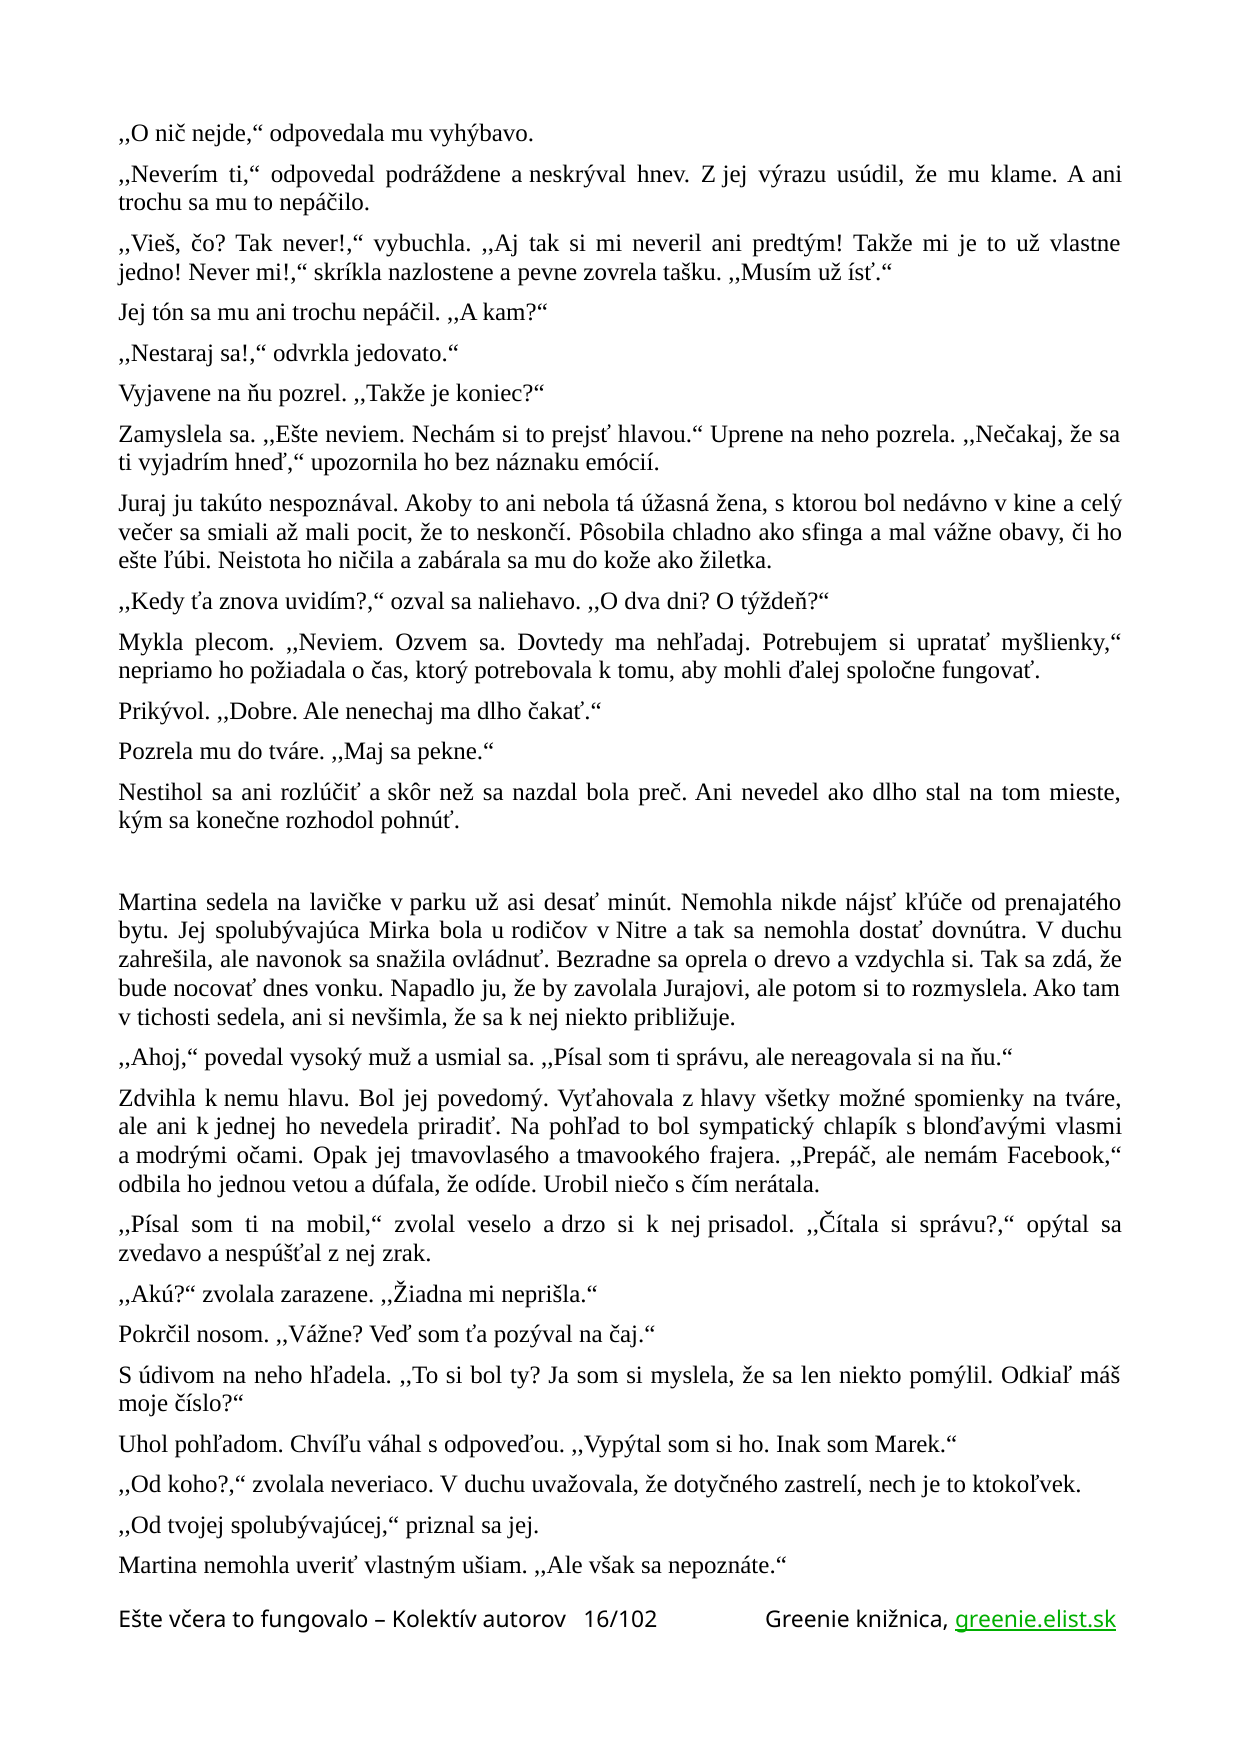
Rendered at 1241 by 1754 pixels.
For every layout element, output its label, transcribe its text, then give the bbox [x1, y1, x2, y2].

text Juraj ju takúto nespoznával. Akoby to ani nebola tá úžasná žena, s ktorou bol nedávno v kine a celý večer sa smiali až mali pocit, že to neskončí. Pôsobila chladno ako sfinga a mal vážne obavy, či ho ešte ľúbi. Neistota ho ničila a zabárala sa mu do kože ako žiletka. [118, 488, 1122, 574]
text ,,Kedy ťa znova uvidím?,“ ozval sa naliehavo. ,,O dva dni? O týždeň?“ [118, 586, 1122, 615]
text Pokrčil nosom. ,,Vážne? Veď som ťa pozýval na čaj.“ [118, 1319, 1122, 1348]
text S údivom na neho hľadela. ,,To si bol ty? Ja som si myslela, že sa len niekto pomýlil. Odkiaľ máš moje číslo?“ [118, 1360, 1122, 1417]
text Martina sedela na lavičke v parku už asi desať minút. Nemohla nikde nájsť kľúče od prenajatého bytu. Jej spolubývajúca Mirka bola u rodičov v Nitre a tak sa nemohla dostať dovnútra. V duchu zahrešila, ale navonok sa snažila ovládnuť. Bezradne sa oprela o drevo a vzdychla si. Tak sa zdá, že bude nocovať dnes vonku. Napadlo ju, že by zavolala Jurajovi, ale potom si to rozmyslela. Ako tam v tichosti sedela, ani si nevšimla, že sa k nej niekto približuje. [118, 887, 1122, 1030]
text Uhol pohľadom. Chvíľu váhal s odpoveďou. ,,Vypýtal som si ho. Inak som Marek.“ [118, 1429, 1122, 1458]
text ,,Od koho?,“ zvolala neveriaco. V duchu uvažovala, že dotyčného zastrelí, nech je to ktokoľvek. [118, 1469, 1122, 1498]
text Zamyslela sa. ,,Ešte neviem. Nechám si to prejsť hlavou.“ Uprene na neho pozrela. ,,Nečakaj, že sa ti vyjadrím hneď,“ upozornila ho bez náznaku emócií. [118, 419, 1122, 476]
text ,,Nestaraj sa!,“ odvrkla jedovato.“ [118, 338, 1122, 366]
text ,,Neverím ti,“ odpovedal podráždene a neskrýval hnev. Z jej výrazu usúdil, že mu klame. A ani trochu sa mu to nepáčilo. [118, 159, 1122, 216]
text ,,Ahoj,“ povedal vysoký muž a usmial sa. ,,Písal som ti správu, ale nereagovala si na ňu.“ [118, 1042, 1122, 1071]
text Jej tón sa mu ani trochu nepáčil. ,,A kam?“ [118, 297, 1122, 326]
text ,,Od tvojej spolubývajúcej,“ priznal sa jej. [118, 1510, 1122, 1539]
text Vyjavene na ňu pozrel. ,,Takže je koniec?“ [118, 378, 1122, 407]
text ,,Akú?“ zvolala zarazene. ,,Žiadna mi neprišla.“ [118, 1279, 1122, 1307]
text Zdvihla k nemu hlavu. Bol jej povedomý. Vyťahovala z hlavy všetky možné spomienky na tváre, ale ani k jednej ho nevedela priradiť. Na pohľad to bol sympatický chlapík s blonďavými vlasmi a modrými očami. Opak jej tmavovlasého a tmavookého frajera. ,,Prepáč, ale nemám Facebook,“ odbila ho jednou vetou a dúfala, že odíde. Urobil niečo s čím nerátala. [118, 1083, 1122, 1198]
text Nestihol sa ani rozlúčiť a skôr než sa nazdal bola preč. Ani nevedel ako dlho stal na tom mieste, kým sa konečne rozhodol pohnúť. [118, 777, 1122, 834]
text Mykla plecom. ,,Neviem. Ozvem sa. Dovtedy ma nehľadaj. Potrebujem si upratať myšlienky,“ nepriamo ho požiadala o čas, ktorý potrebovala k tomu, aby mohli ďalej spoločne fungovať. [118, 627, 1122, 684]
text Prikývol. ,,Dobre. Ale nenechaj ma dlho čakať.“ [118, 696, 1122, 724]
text Martina nemohla uveriť vlastným ušiam. ,,Ale však sa nepoznáte.“ [118, 1551, 1122, 1579]
text ,,Písal som ti na mobil,“ zvolal veselo a drzo si k nej prisadol. ,,Čítala si správu?,“ opýtal sa zvedavo a nespúšťal z nej zrak. [118, 1209, 1122, 1267]
text ,,Vieš, čo? Tak never!,“ vybuchla. ,,Aj tak si mi neveril ani predtým! Takže mi je to už vlastne jedno! Never mi!,“ skríkla nazlostene a pevne zovrela tašku. ,,Musím už ísť.“ [118, 228, 1122, 285]
text Pozrela mu do tváre. ,,Maj sa pekne.“ [118, 736, 1122, 765]
text ,,O nič nejde,“ odpovedala mu vyhýbavo. [118, 118, 1122, 147]
